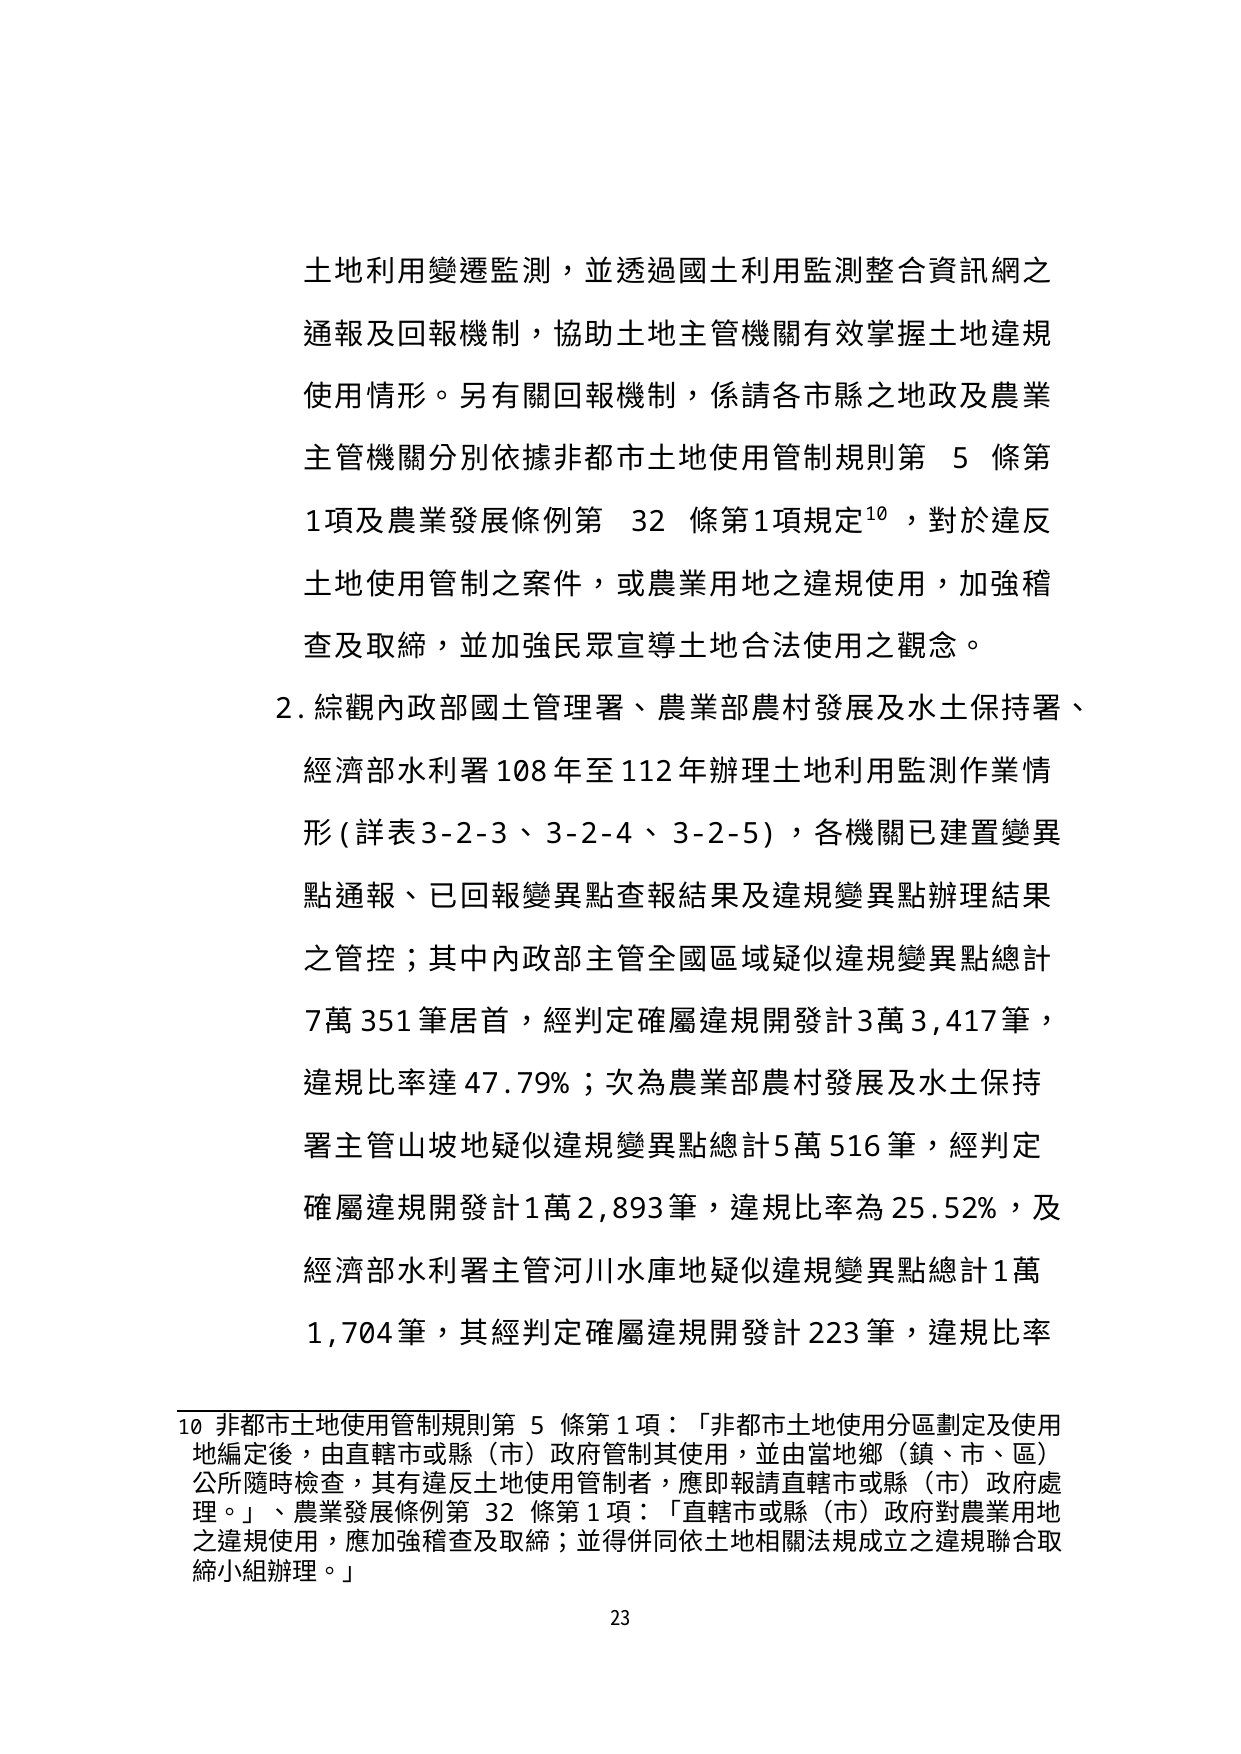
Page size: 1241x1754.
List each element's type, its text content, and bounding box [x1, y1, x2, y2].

text 2.綜觀內政部國土管理署、農業部農村發展及水土保持署、經濟部水利署108年至112年辦理土地利用監測作業情形(詳表3-2-3、3-2-4、3-2-5)，各機關已建置變異點通報、已回報變異點查報結果及違規變異點辦理結果之管控；其中內政部主管全國區域疑似違規變異點總計7萬351筆居首，經判定確屬違規開發計3萬3,417筆，違規比率達47.79%；次為農業部農村發展及水土保持署主管山坡地疑似違規變異點總計5萬516筆，經判定確屬違規開發計1萬2,893筆，違規比率為25.52%，及經濟部水利署主管河川水庫地疑似違規變異點總計1萬1,704筆，其經判定確屬違規開發計223筆，違規比率為1.91%。復檢視112年相對108年，內政部主管全國區域違規案件增加4,454筆(增幅155.08%)，農業部農村發展及水土保持署主管山坡地違規案件增加1,278筆(增幅71.56%)，及經濟部水利署主管河川水庫地違規案件增加41筆(增幅157.69%)，顯示108年至112年間我國土地違規使用情形概呈增加，且增幅頗鉅。 [266, 665, 1063, 1352]
text 土地利用變遷監測，並透過國土利用監測整合資訊網之通報及回報機制，協助土地主管機關有效掌握土地違規使用情形。另有關回報機制，係請各市縣之地政及農業主管機關分別依據非都市土地使用管制規則第 5 條第1項及農業發展條例第 32 條第1項規定，對於違反土地使用管制之案件，或農業用地之違規使用，加強稽查及取締，並加強民眾宣導土地合法使用之觀念。 [266, 227, 1063, 665]
text 非都市土地使用管制規則第 5 條第1項：「非都市土地使用分區劃定及使用地編定後，由直轄市或縣（市）政府管制其使用，並由當地鄉（鎮、市、區）公所隨時檢查，其有違反土地使用管制者，應即報請直轄市或縣（市）政府處理。」、農業發展條例第 32 條第1項：「直轄市或縣（市）政府對農業用地之違規使用，應加強稽查及取締；並得併同依土地相關法規成立之違規聯合取締小組辦理。」 [177, 1411, 1063, 1586]
